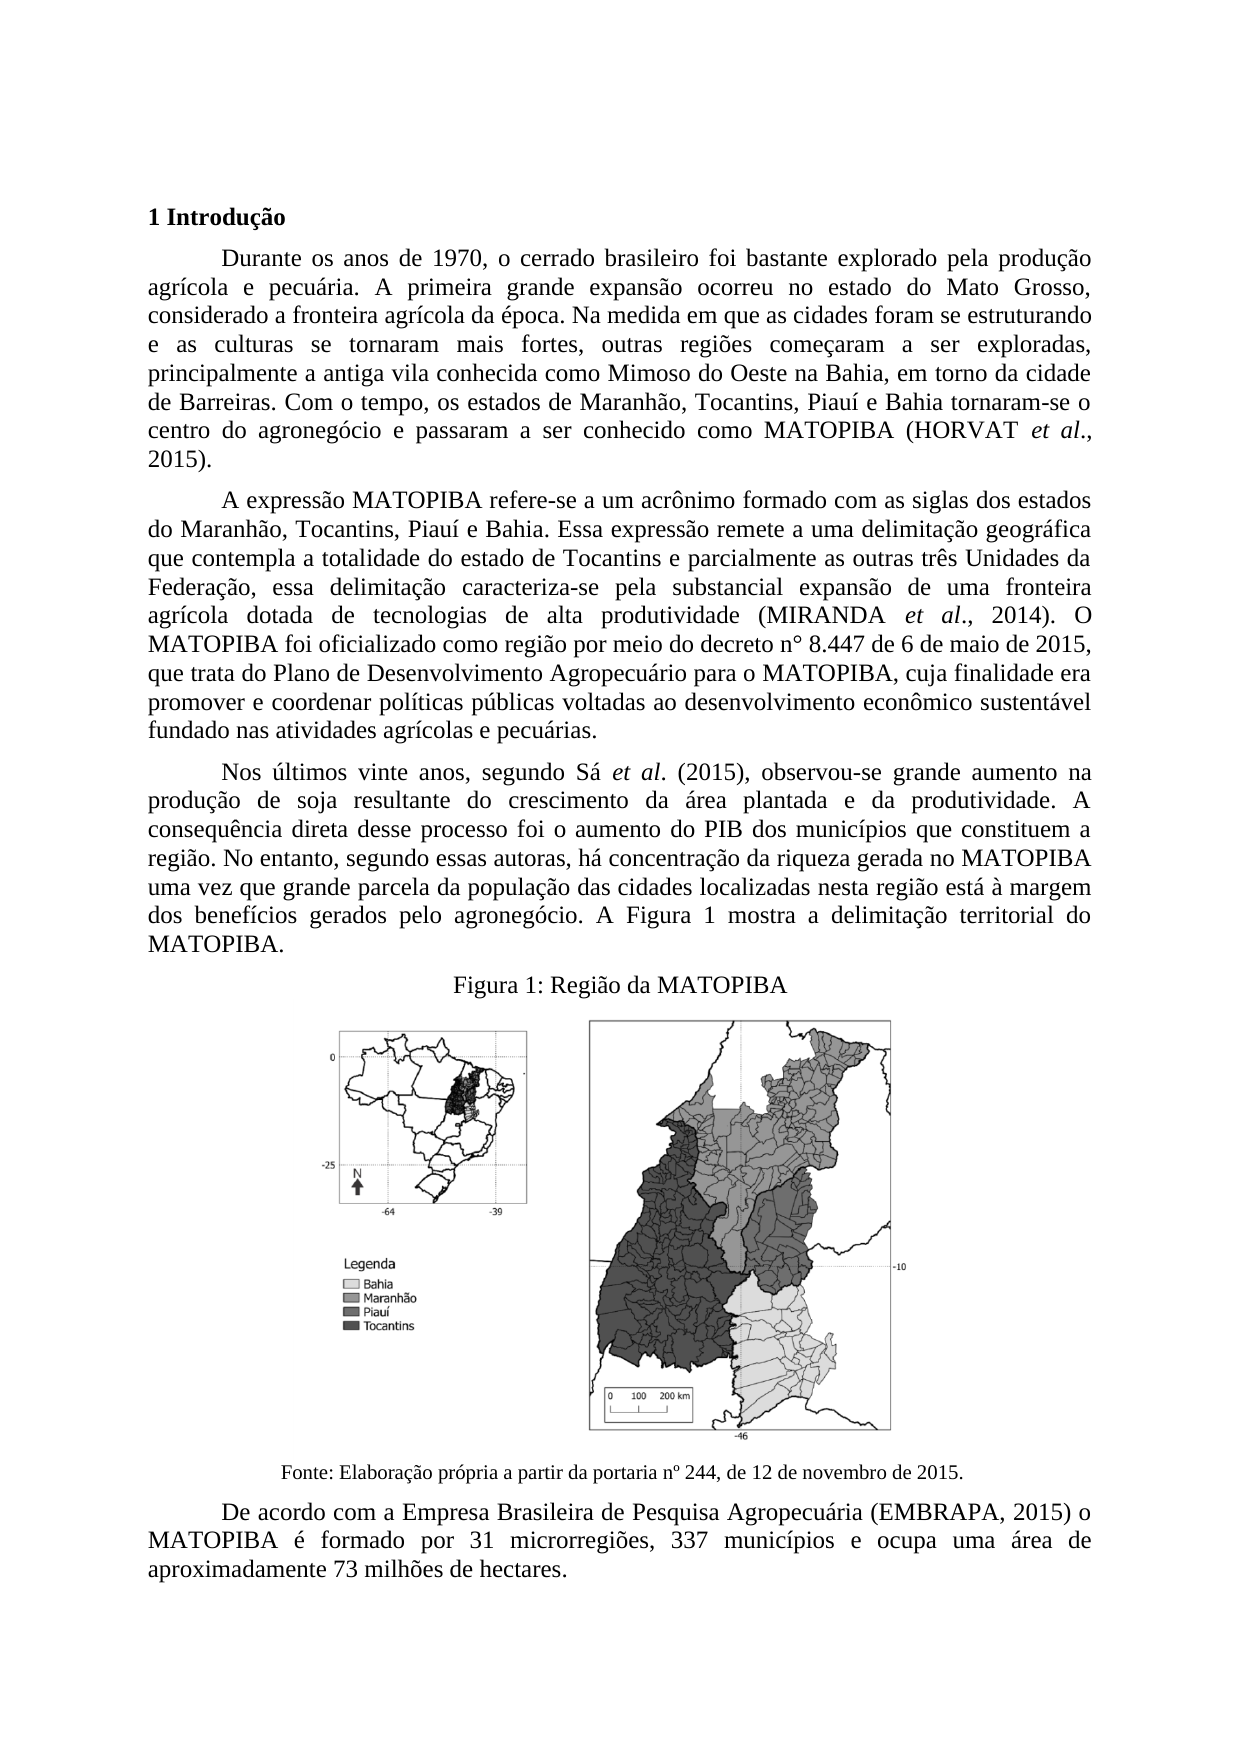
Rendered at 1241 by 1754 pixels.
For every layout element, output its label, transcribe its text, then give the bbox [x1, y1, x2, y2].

text Figura 1: Região da MATOPIBA [148, 970, 1092, 999]
text A expressão MATOPIBA refere-se a um acrônimo formado com as siglas dos estados do Maranhão, Tocantins, Piauí e Bahia. Essa expressão remete a uma delimitação geográfica que contempla a totalidade do estado de Tocantins e parcialmente as outras três Unidades da Federação, essa delimitação caracteriza-se pela substancial expansão de uma fronteira agrícola dotada de tecnologias de alta produtividade (MIRANDA et al., 2014). O MATOPIBA foi oficializado como região por meio do decreto n° 8.447 de 6 de maio de 2015, que trata do Plano de Desenvolvimento Agropecuário para o MATOPIBA, cuja finalidade era promover e coordenar políticas públicas voltadas ao desenvolvimento econômico sustentável fundado nas atividades agrícolas e pecuárias. [148, 485, 1092, 744]
text 1 Introdução [148, 202, 1092, 230]
text Nos últimos vinte anos, segundo Sá et al. (2015), observou-se grande aumento na produção de soja resultante do crescimento da área plantada e da produtividade. A consequência direta desse processo foi o aumento do PIB dos municípios que constituem a região. No entanto, segundo essas autoras, há concentração da riqueza gerada no MATOPIBA uma vez que grande parcela da população das cidades localizadas nesta região está à margem dos benefícios gerados pelo agronegócio. A Figura 1 mostra a delimitação territorial do MATOPIBA. [148, 757, 1092, 958]
text De acordo com a Empresa Brasileira de Pesquisa Agropecuária (EMBRAPA, 2015) o MATOPIBA é formado por 31 microrregiões, 337 municípios e ocupa uma área de aproximadamente 73 milhões de hectares. [148, 1497, 1092, 1583]
text Durante os anos de 1970, o cerrado brasileiro foi bastante explorado pela produção agrícola e pecuária. A primeira grande expansão ocorreu no estado do Mato Grosso, considerado a fronteira agrícola da época. Na medida em que as cidades foram se estruturando e as culturas se tornaram mais fortes, outras regiões começaram a ser exploradas, principalmente a antiga vila conhecida como Mimoso do Oeste na Bahia, em torno da cidade de Barreiras. Com o tempo, os estados de Maranhão, Tocantins, Piauí e Bahia tornaram-se o centro do agronegócio e passaram a ser conhecido como MATOPIBA (HORVAT et al., 2015). [148, 243, 1092, 473]
text Fonte: Elaboração própria a partir da portaria nº 244, de 12 de novembro de 2015. [281, 1460, 1092, 1484]
